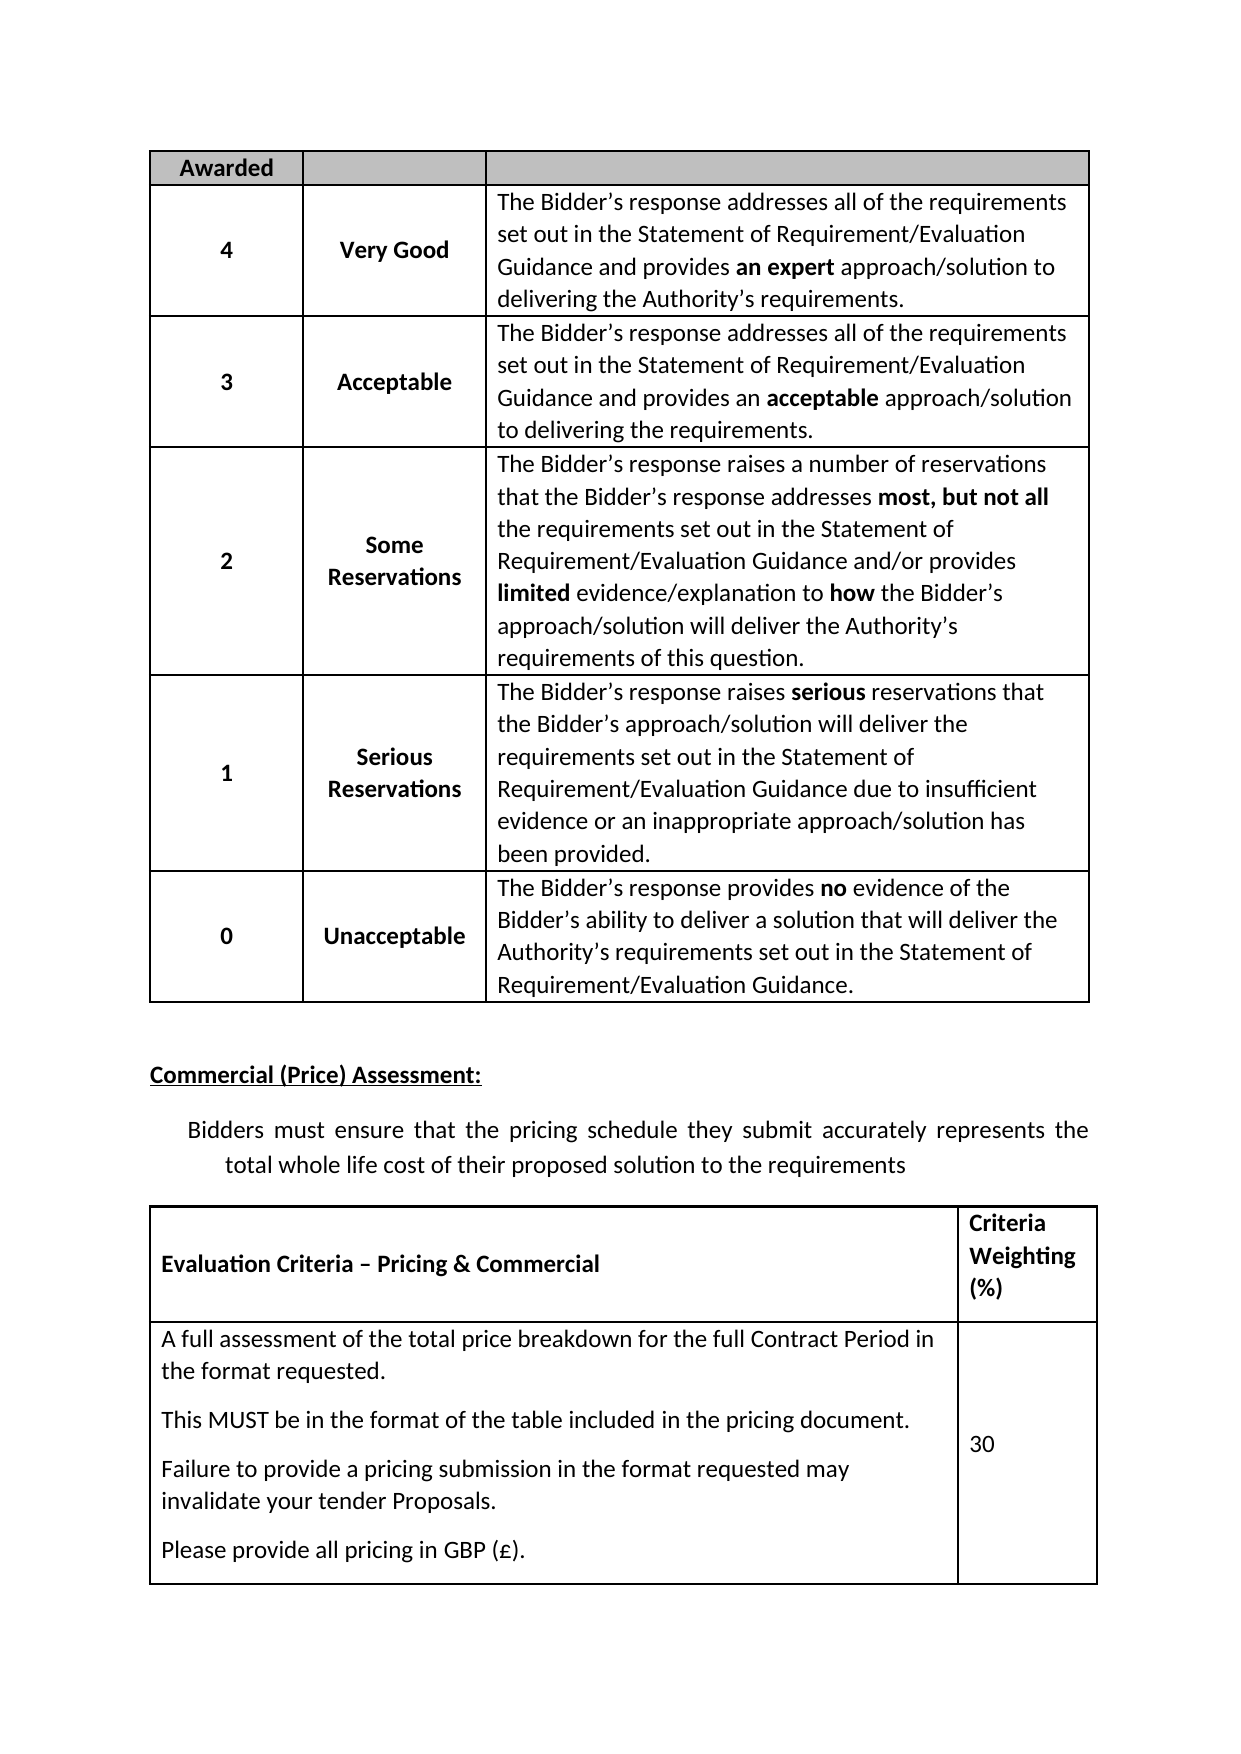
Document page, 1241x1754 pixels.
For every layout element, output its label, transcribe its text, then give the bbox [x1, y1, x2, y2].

table_cell 4 [151, 186, 302, 315]
table_cell 30 [959, 1323, 1096, 1583]
table_header Awarded [151, 152, 302, 184]
table_cell Serious Reservations [304, 676, 485, 870]
table_header Criteria Weighting (%) [959, 1208, 1096, 1321]
table_cell 0 [151, 872, 302, 1001]
table_cell The Bidder’s response raises a number of reservations that the Bidder’s response addresses most, but not all the requirements set out in the Statement of Requirement/Evaluation Guidance and/or provides limited evidence/explanation to how the Bidder’s approach/solution will deliver the Authority’s requirements of this question. [487, 448, 1088, 674]
table_cell 3 [151, 317, 302, 446]
table_cell A full assessment of the total price breakdown for the full Contract Period in the format requested. This MUST be in the format of the table included in the pricing document. Failure to provide a pricing submission in the format requested may invalidate your tender Proposals. Please provide all pricing in GBP (£). [151, 1323, 957, 1583]
table_cell The Bidder’s response raises serious reservations that the Bidder’s approach/solution will deliver the requirements set out in the Statement of Requirement/Evaluation Guidance due to insufficient evidence or an inappropriate approach/solution has been provided. [487, 676, 1088, 870]
table_cell 2 [151, 448, 302, 674]
table_cell The Bidder’s response provides no evidence of the Bidder’s ability to deliver a solution that will deliver the Authority’s requirements set out in the Statement of Requirement/Evaluation Guidance. [487, 872, 1088, 1001]
text Commercial (Price) Assessment: [150, 1059, 1090, 1089]
table_cell Acceptable [304, 317, 485, 446]
table_header [487, 152, 1088, 184]
table_cell The Bidder’s response addresses all of the requirements set out in the Statement of Requirement/Evaluation Guidance and provides an acceptable approach/solution to delivering the requirements. [487, 317, 1088, 446]
table_header [304, 152, 485, 184]
table_header Evaluation Criteria – Pricing & Commercial [151, 1208, 957, 1321]
table_cell Very Good [304, 186, 485, 315]
table_cell The Bidder’s response addresses all of the requirements set out in the Statement of Requirement/Evaluation Guidance and provides an expert approach/solution to delivering the Authority’s requirements. [487, 186, 1088, 315]
text Bidders must ensure that the pricing schedule they submit accurately represents the total whole life cost of their proposed solution to the requirements [187, 1114, 1090, 1180]
table_cell Some Reservations [304, 448, 485, 674]
table_cell Unacceptable [304, 872, 485, 1001]
table_cell 1 [151, 676, 302, 870]
